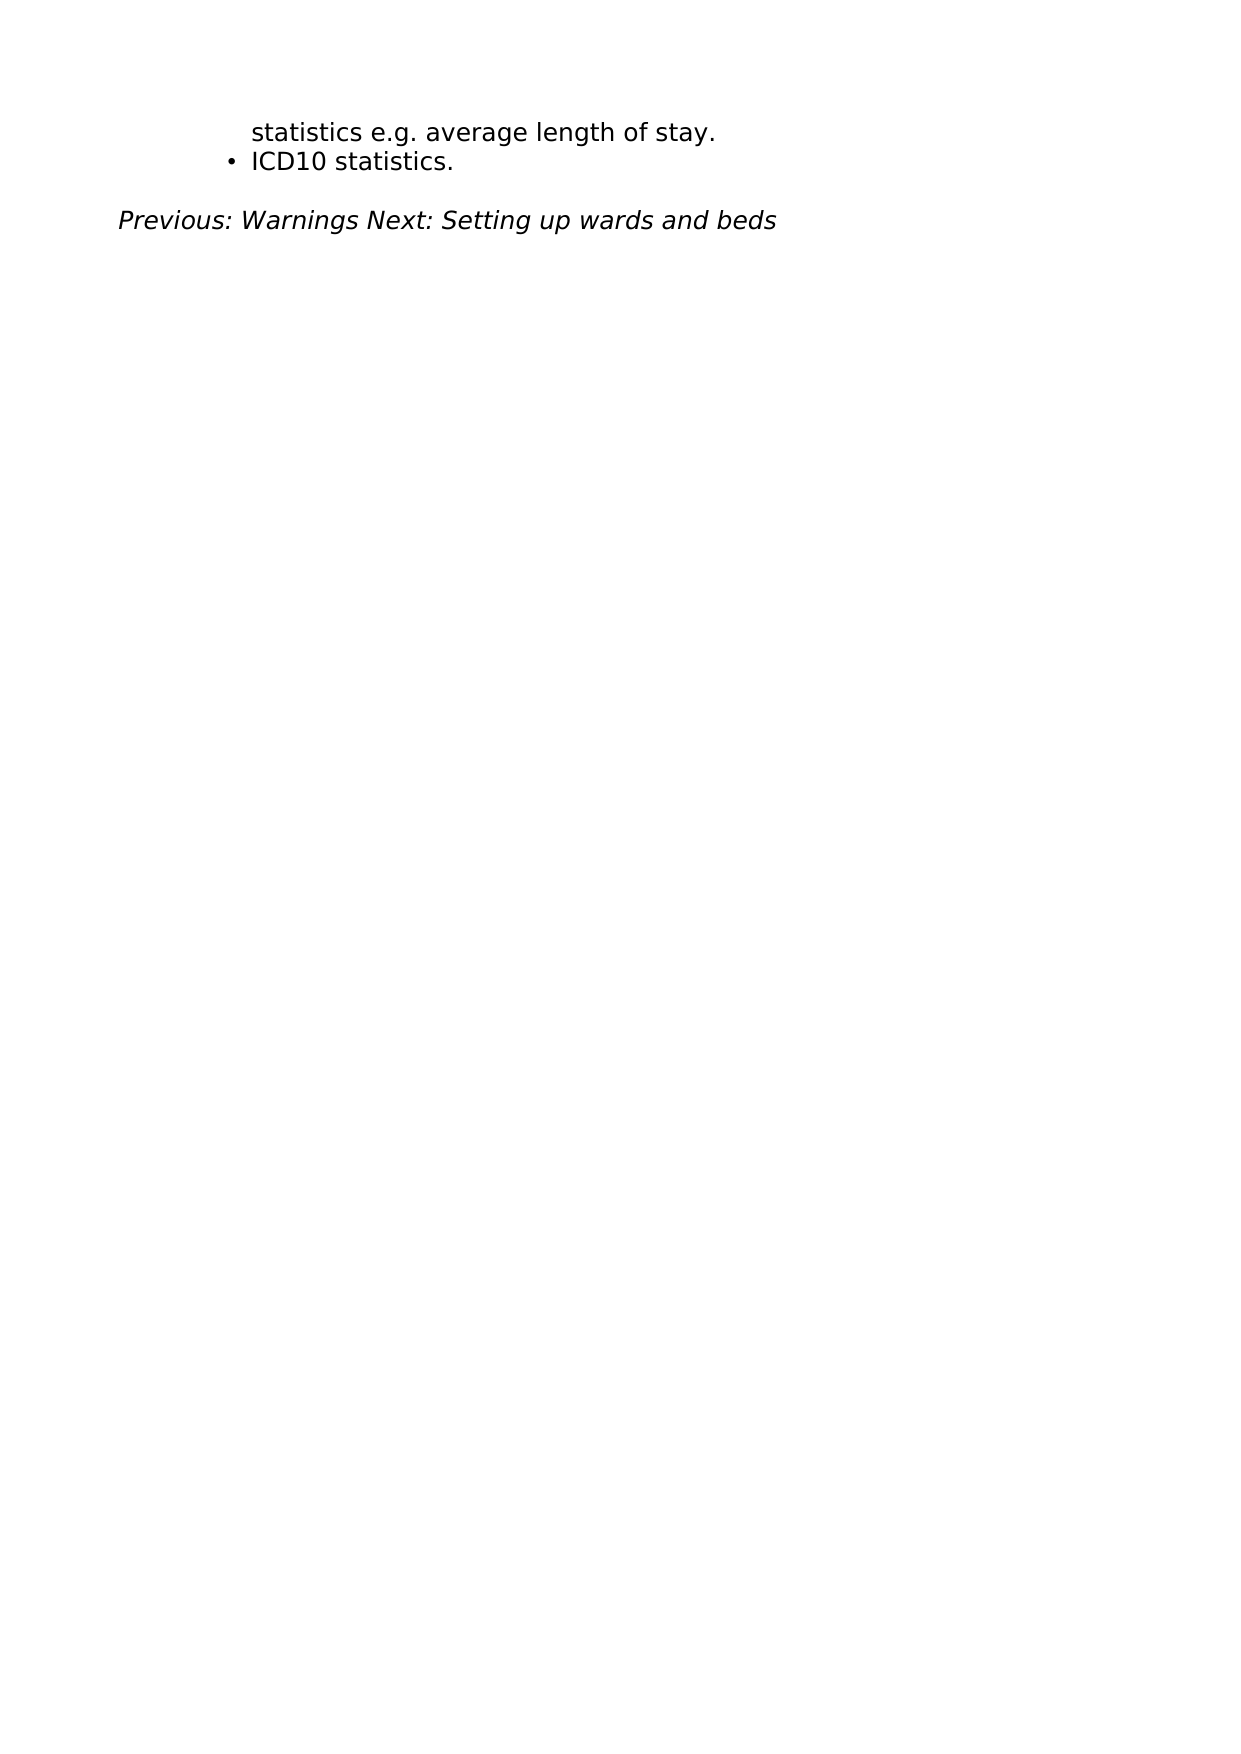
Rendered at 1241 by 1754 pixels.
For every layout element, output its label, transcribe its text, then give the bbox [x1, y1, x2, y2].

list ICD10 statistics. [236, 147, 1122, 176]
list statistics e.g. average length of stay. [236, 118, 1122, 147]
text Previous: Warnings Next: Setting up wards and beds [118, 206, 1122, 235]
